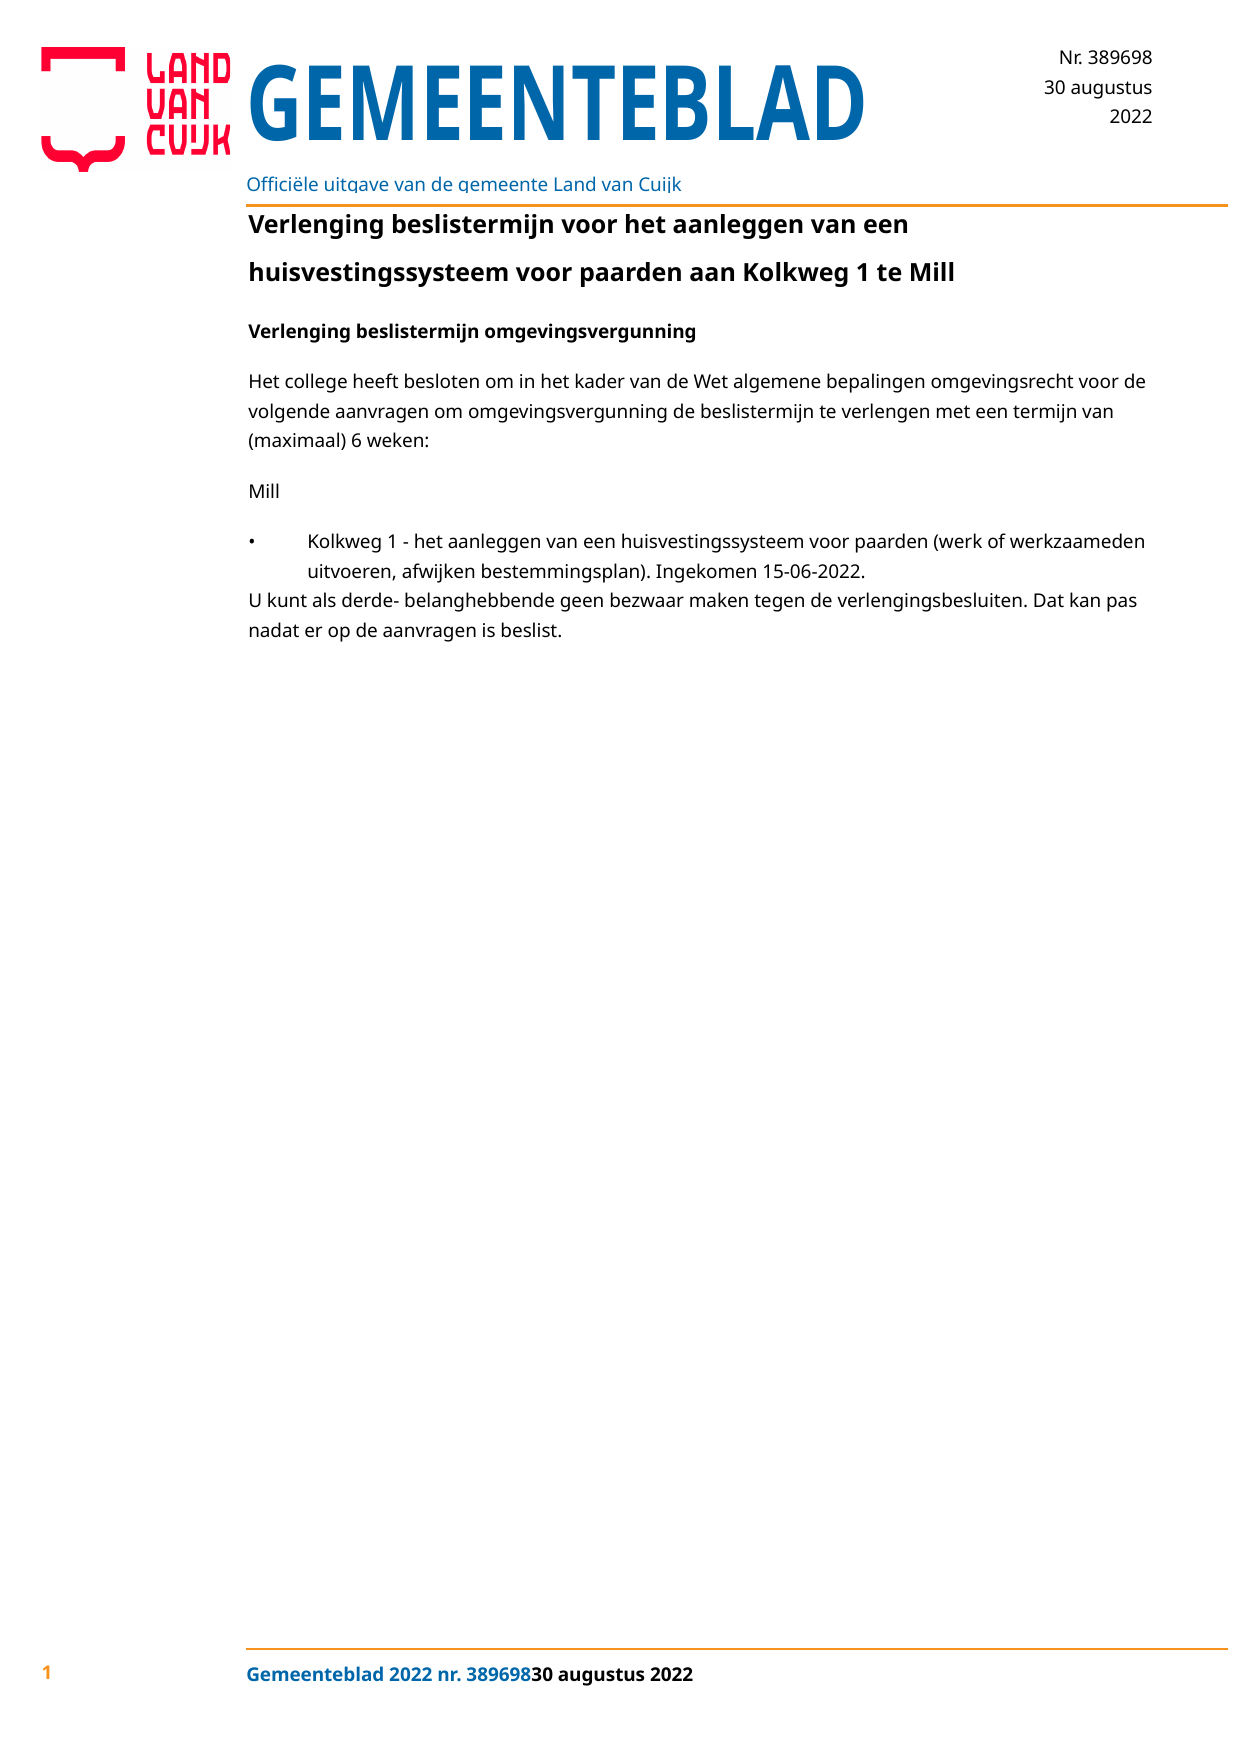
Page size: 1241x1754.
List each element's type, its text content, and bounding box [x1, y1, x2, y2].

list Kolkweg 1 - het aanleggen van een huisvestingssysteem voor paarden (werk of werkzaameden uitvoeren, afwijken bestemmingsplan). Ingekomen 15-06-2022. [248, 528, 1152, 584]
text Verlenging beslistermijn omgevingsvergunning [248, 318, 1152, 344]
text U kunt als derde- belanghebbende geen bezwaar maken tegen de verlengingsbesluiten. Dat kan pas nadat er op de aanvragen is beslist. [248, 587, 1152, 643]
text Verlenging beslistermijn voor het aanleggen van een huisvestingssysteem voor paarden aan Kolkweg 1 te Mill [248, 207, 1152, 288]
text Mill [248, 478, 1152, 504]
picture [41, 47, 231, 172]
text Het college heeft besloten om in het kader van de Wet algemene bepalingen omgevingsrecht voor de volgende aanvragen om omgevingsvergunning de beslistermijn te verlengen met een termijn van (maximaal) 6 weken: [248, 368, 1152, 453]
